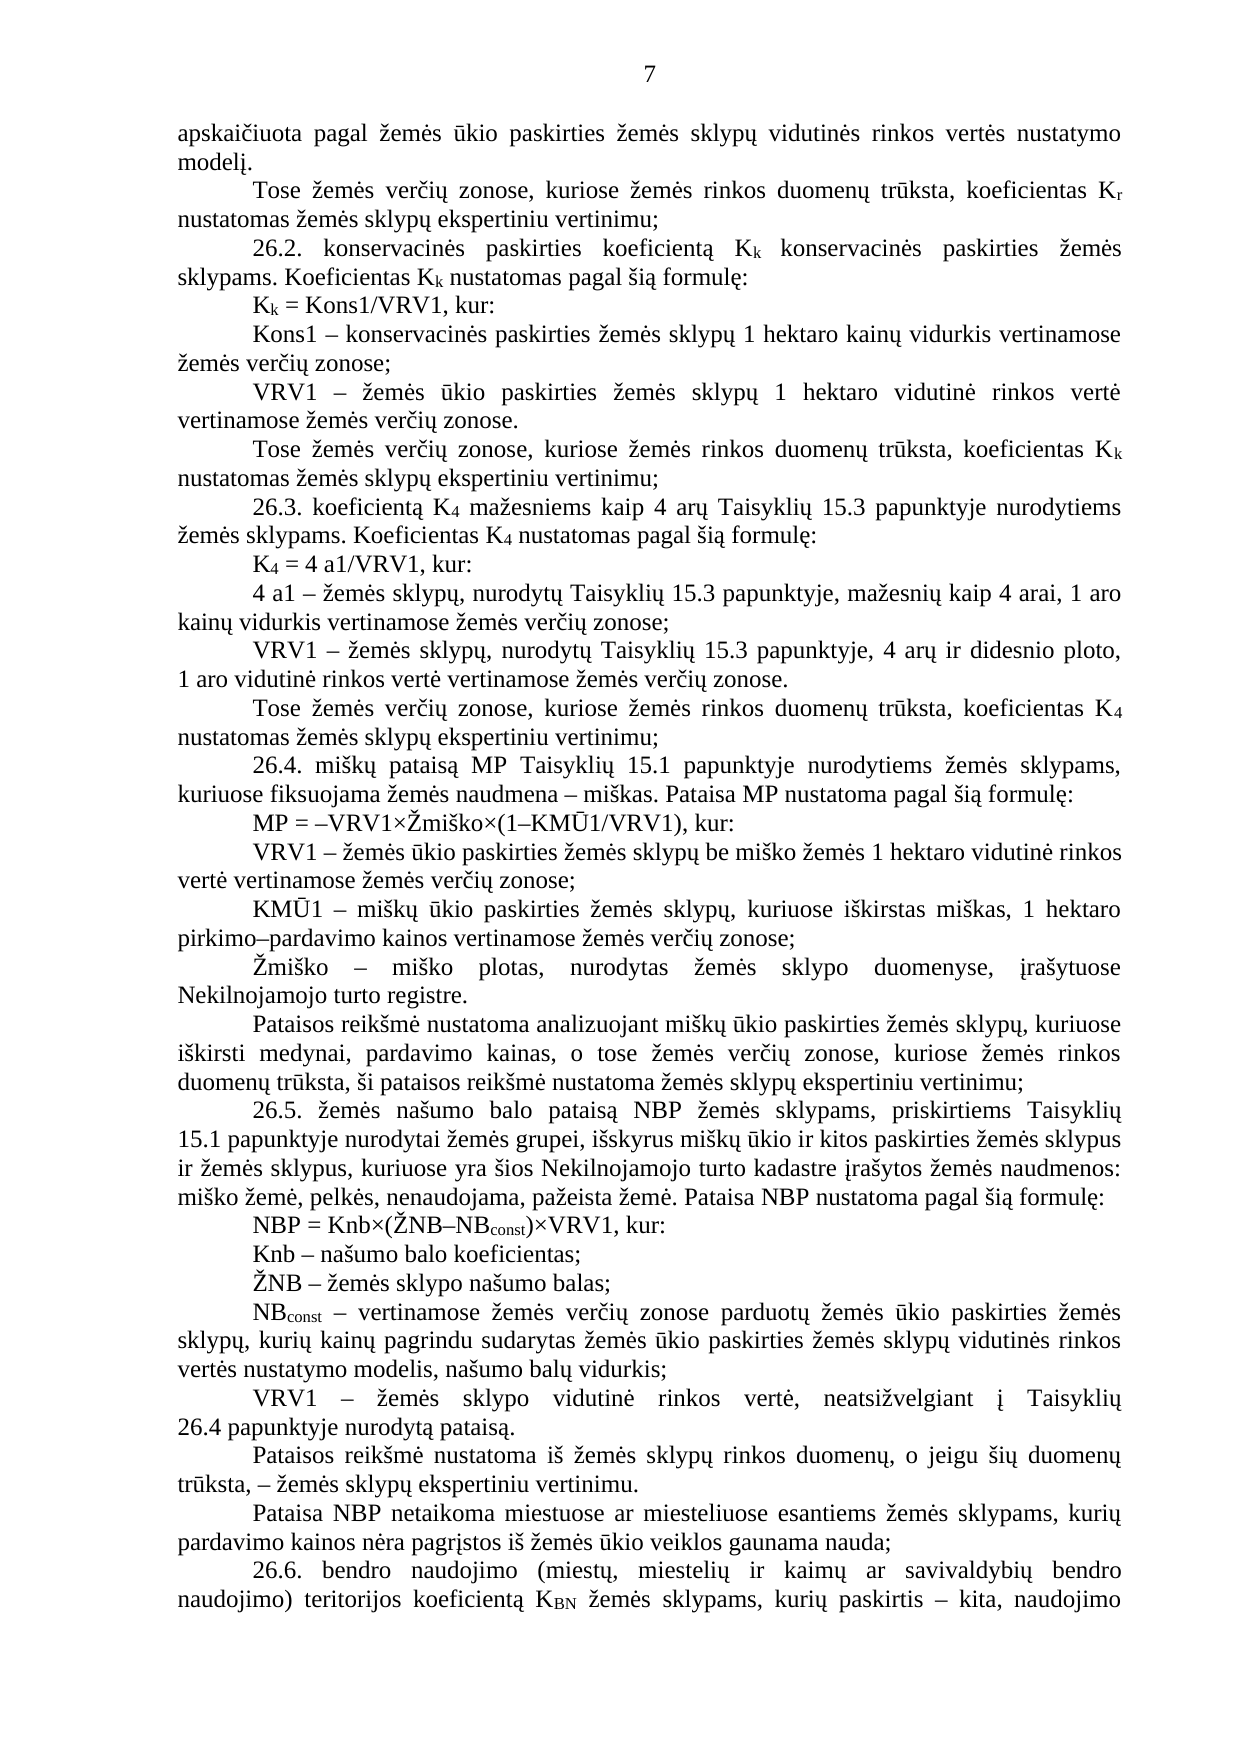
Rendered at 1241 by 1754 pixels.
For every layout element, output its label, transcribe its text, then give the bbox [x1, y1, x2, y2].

text Pataisos reikšmė nustatoma iš žemės sklypų rinkos duomenų, o jeigu šių duomenų trūksta, – žemės sklypų ekspertiniu vertinimu. [177, 1441, 1122, 1498]
text 26.2. konservacinės paskirties koeficientą Kk konservacinės paskirties žemės sklypams. Koeficientas Kk nustatomas pagal šią formulę: [177, 233, 1122, 291]
text Žmiško – miško plotas, nurodytas žemės sklypo duomenyse, įrašytuose Nekilnojamojo turto registre. [177, 952, 1122, 1009]
text K4 = 4 a1/VRV1, kur: [177, 549, 1122, 578]
text NBconst – vertinamose žemės verčių zonose parduotų žemės ūkio paskirties žemės sklypų, kurių kainų pagrindu sudarytas žemės ūkio paskirties žemės sklypų vidutinės rinkos vertės nustatymo modelis, našumo balų vidurkis; [177, 1297, 1122, 1383]
text ŽNB – žemės sklypo našumo balas; [177, 1268, 1122, 1297]
text apskaičiuota pagal žemės ūkio paskirties žemės sklypų vidutinės rinkos vertės nustatymo modelį. [177, 118, 1122, 176]
text Tose žemės verčių zonose, kuriose žemės rinkos duomenų trūksta, koeficientas Kr nustatomas žemės sklypų ekspertiniu vertinimu; [177, 176, 1122, 233]
text Kons1 – konservacinės paskirties žemės sklypų 1 hektaro kainų vidurkis vertinamose žemės verčių zonose; [177, 319, 1122, 377]
text 26.3. koeficientą K4 mažesniems kaip 4 arų Taisyklių 15.3 papunktyje nurodytiems žemės sklypams. Koeficientas K4 nustatomas pagal šią formulę: [177, 492, 1122, 549]
text NBP = Knb×(ŽNB–NBconst)×VRV1, kur: [177, 1211, 1122, 1239]
text Tose žemės verčių zonose, kuriose žemės rinkos duomenų trūksta, koeficientas Kk nustatomas žemės sklypų ekspertiniu vertinimu; [177, 434, 1122, 492]
text Pataisos reikšmė nustatoma analizuojant miškų ūkio paskirties žemės sklypų, kuriuose iškirsti medynai, pardavimo kainas, o tose žemės verčių zonose, kuriose žemės rinkos duomenų trūksta, ši pataisos reikšmė nustatoma žemės sklypų ekspertiniu vertinimu; [177, 1009, 1122, 1096]
text Knb – našumo balo koeficientas; [177, 1239, 1122, 1268]
text 26.4. miškų pataisą MP Taisyklių 15.1 papunktyje nurodytiems žemės sklypams, kuriuose fiksuojama žemės naudmena – miškas. Pataisa MP nustatoma pagal šią formulę: [177, 751, 1122, 808]
text VRV1 – žemės ūkio paskirties žemės sklypų be miško žemės 1 hektaro vidutinė rinkos vertė vertinamose žemės verčių zonose; [177, 837, 1122, 894]
text VRV1 – žemės ūkio paskirties žemės sklypų 1 hektaro vidutinė rinkos vertė vertinamose žemės verčių zonose. [177, 377, 1122, 434]
text MP = –VRV1×Žmiško×(1–KMŪ1/VRV1), kur: [177, 808, 1122, 837]
text VRV1 – žemės sklypų, nurodytų Taisyklių 15.3 papunktyje, 4 arų ir didesnio ploto, 1 aro vidutinė rinkos vertė vertinamose žemės verčių zonose. [177, 636, 1122, 693]
text VRV1 – žemės sklypo vidutinė rinkos vertė, neatsižvelgiant į Taisyklių 26.4 papunktyje nurodytą pataisą. [177, 1383, 1122, 1441]
text 26.5. žemės našumo balo pataisą NBP žemės sklypams, priskirtiems Taisyklių 15.1 papunktyje nurodytai žemės grupei, išskyrus miškų ūkio ir kitos paskirties žemės sklypus ir žemės sklypus, kuriuose yra šios Nekilnojamojo turto kadastre įrašytos žemės naudmenos: miško žemė, pelkės, nenaudojama, pažeista žemė. Pataisa NBP nustatoma pagal šią formulę: [177, 1096, 1122, 1211]
text Pataisa NBP netaikoma miestuose ar miesteliuose esantiems žemės sklypams, kurių pardavimo kainos nėra pagrįstos iš žemės ūkio veiklos gaunama nauda; [177, 1498, 1122, 1556]
text KMŪ1 – miškų ūkio paskirties žemės sklypų, kuriuose iškirstas miškas, 1 hektaro pirkimo–pardavimo kainos vertinamose žemės verčių zonose; [177, 894, 1122, 952]
text Kk = Kons1/VRV1, kur: [177, 291, 1122, 319]
text 4 a1 – žemės sklypų, nurodytų Taisyklių 15.3 papunktyje, mažesnių kaip 4 arai, 1 aro kainų vidurkis vertinamose žemės verčių zonose; [177, 578, 1122, 636]
text Tose žemės verčių zonose, kuriose žemės rinkos duomenų trūksta, koeficientas K4 nustatomas žemės sklypų ekspertiniu vertinimu; [177, 693, 1122, 751]
text 26.6. bendro naudojimo (miestų, miestelių ir kaimų ar savivaldybių bendro naudojimo) teritorijos koeficientą KBN žemės sklypams, kurių paskirtis – kita, naudojimo [177, 1556, 1122, 1613]
